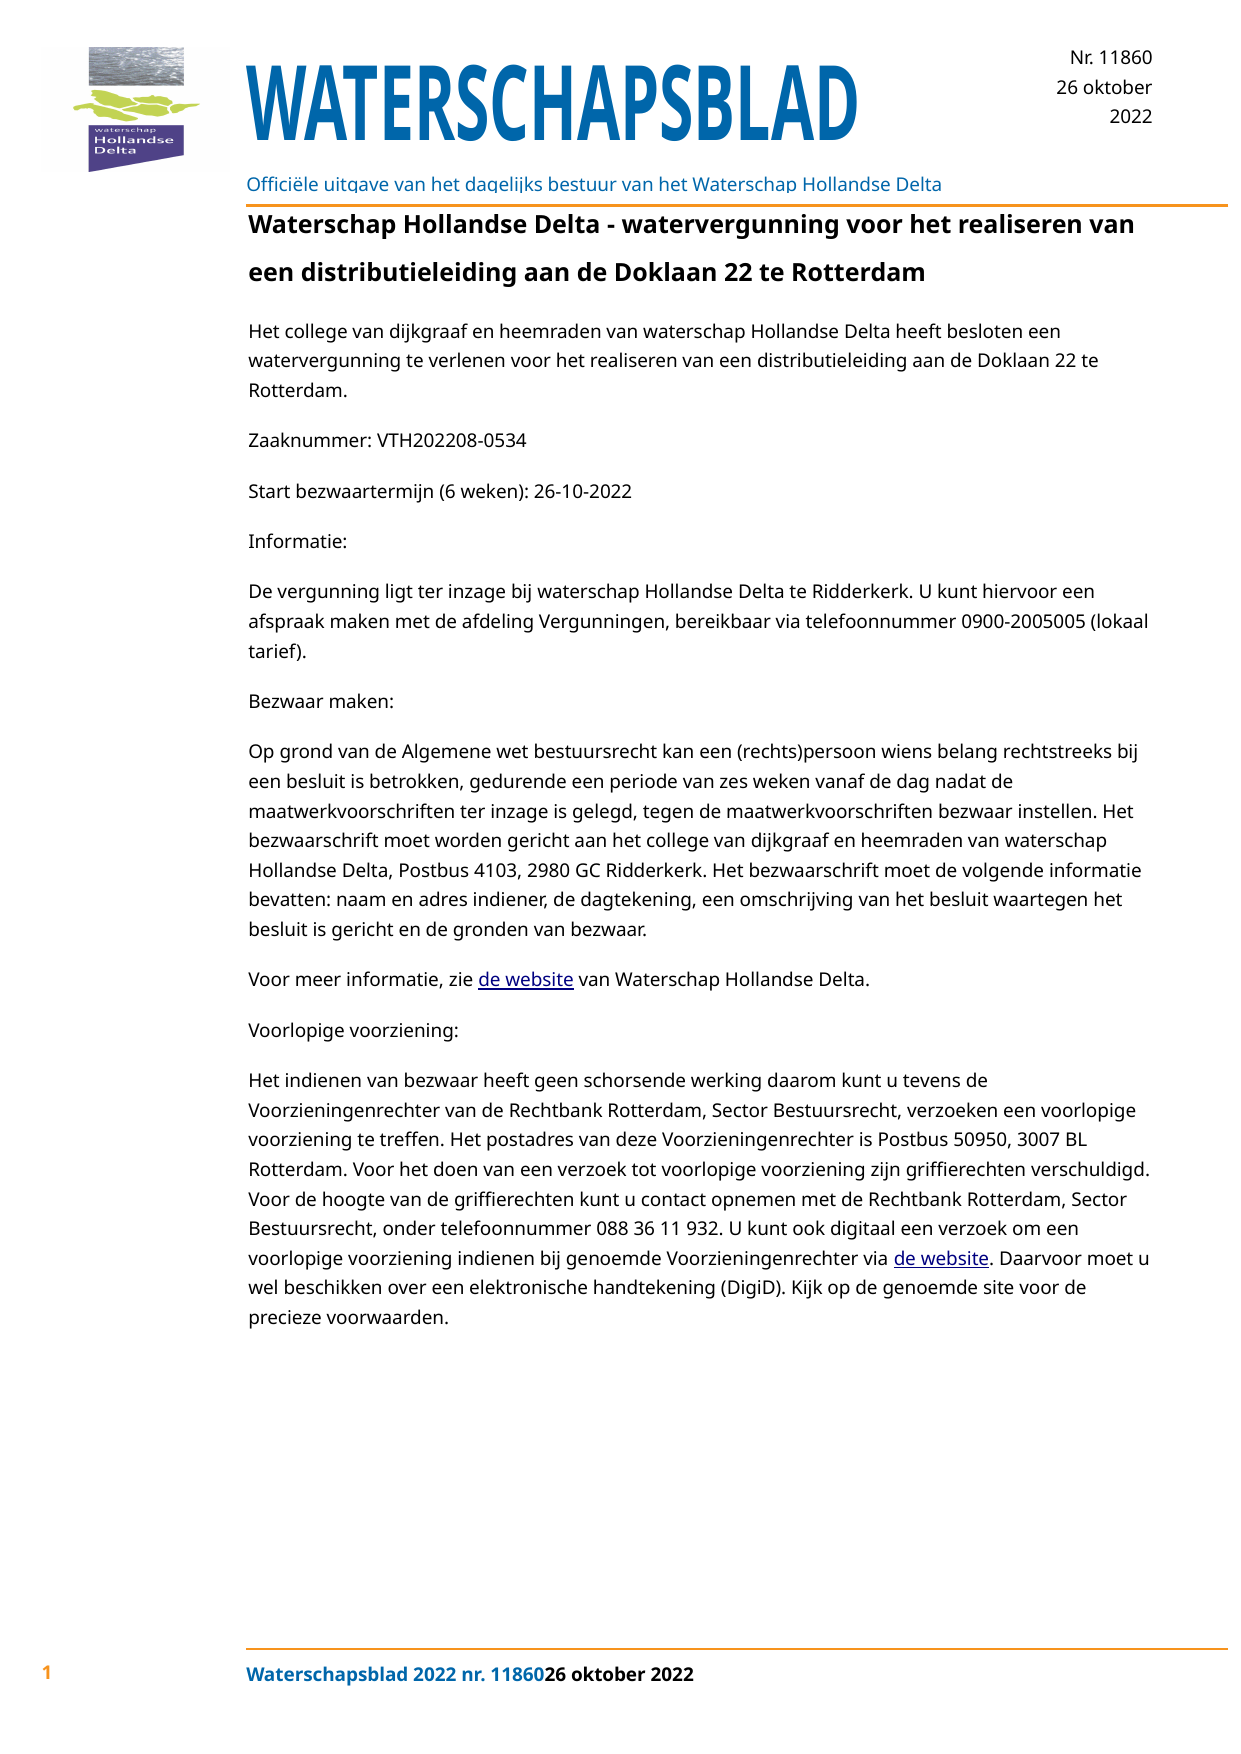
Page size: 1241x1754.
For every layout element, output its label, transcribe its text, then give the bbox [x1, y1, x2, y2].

text Voorlopige voorziening: [248, 1017, 1152, 1043]
text Het indienen van bezwaar heeft geen schorsende werking daarom kunt u tevens de Voorzieningenrechter van de Rechtbank Rotterdam, Sector Bestuursrecht, verzoeken een voorlopige voorziening te treffen. Het postadres van deze Voorzieningenrechter is Postbus 50950, 3007 BL Rotterdam. Voor het doen van een verzoek tot voorlopige voorziening zijn griffierechten verschuldigd. Voor de hoogte van de griffierechten kunt u contact opnemen met de Rechtbank Rotterdam, Sector Bestuursrecht, onder telefoonnummer 088 36 11 932. U kunt ook digitaal een verzoek om een voorlopige voorziening indienen bij genoemde Voorzieningenrechter via de website. Daarvoor moet u wel beschikken over een elektronische handtekening (DigiD). Kijk op de genoemde site voor de precieze voorwaarden. [248, 1067, 1152, 1330]
picture [41, 47, 231, 172]
text Informatie: [248, 528, 1152, 554]
text Waterschap Hollandse Delta - watervergunning voor het realiseren van een distributieleiding aan de Doklaan 22 te Rotterdam [248, 207, 1152, 288]
text Het college van dijkgraaf en heemraden van waterschap Hollandse Delta heeft besloten een watervergunning te verlenen voor het realiseren van een distributieleiding aan de Doklaan 22 te Rotterdam. [248, 318, 1152, 403]
text De vergunning ligt ter inzage bij waterschap Hollandse Delta te Ridderkerk. U kunt hiervoor een afspraak maken met de afdeling Vergunningen, bereikbaar via telefoonnummer 0900-2005005 (lokaal tarief). [248, 579, 1152, 664]
text Bezwaar maken: [248, 688, 1152, 714]
text Start bezwaartermijn (6 weken): 26-10-2022 [248, 478, 1152, 504]
text Voor meer informatie, zie de website van Waterschap Hollandse Delta. [248, 967, 1152, 992]
text Op grond van de Algemene wet bestuursrecht kan een (rechts)persoon wiens belang rechtstreeks bij een besluit is betrokken, gedurende een periode van zes weken vanaf de dag nadat de maatwerkvoorschriften ter inzage is gelegd, tegen de maatwerkvoorschriften bezwaar instellen. Het bezwaarschrift moet worden gericht aan het college van dijkgraaf en heemraden van waterschap Hollandse Delta, Postbus 4103, 2980 GC Ridderkerk. Het bezwaarschrift moet de volgende informatie bevatten: naam en adres indiener, de dagtekening, een omschrijving van het besluit waartegen het besluit is gericht en de gronden van bezwaar. [248, 739, 1152, 942]
text Zaaknummer: VTH202208-0534 [248, 427, 1152, 453]
